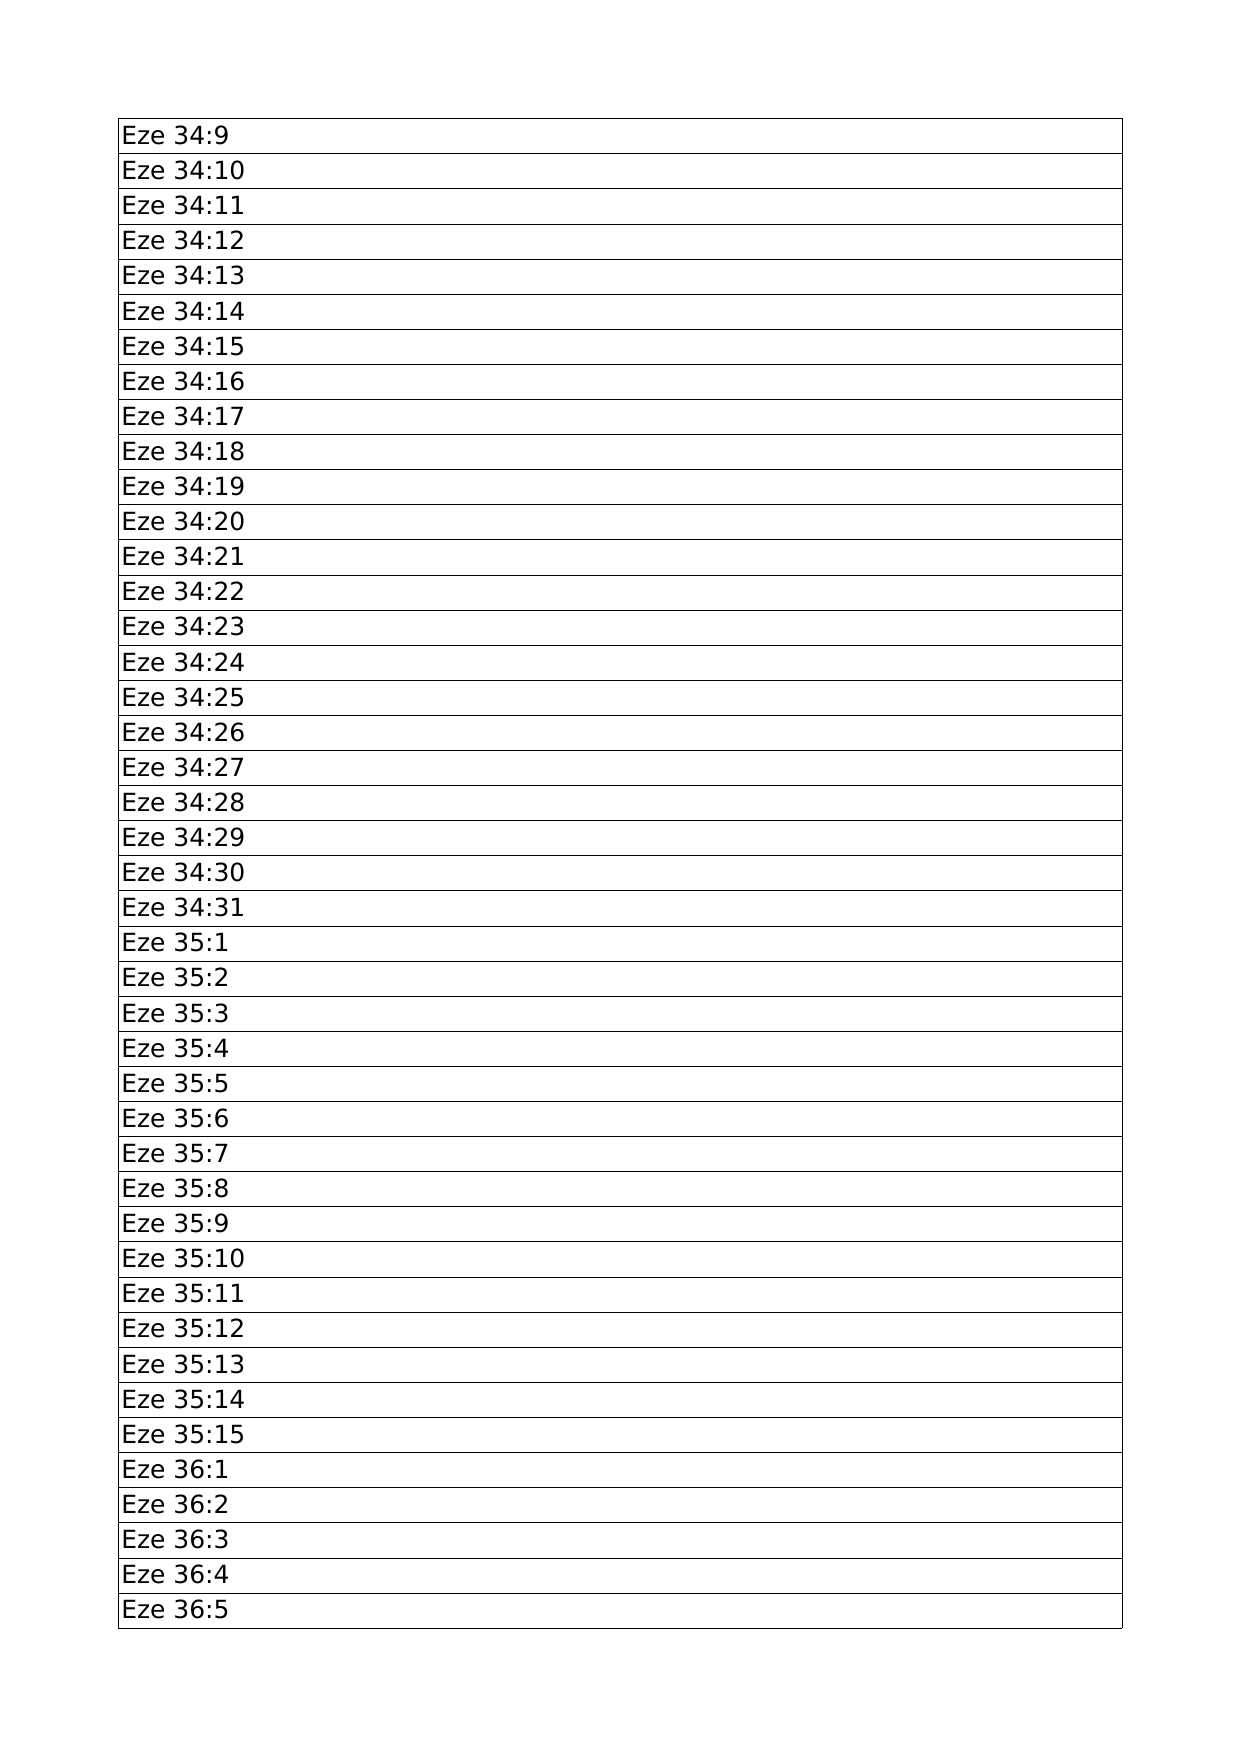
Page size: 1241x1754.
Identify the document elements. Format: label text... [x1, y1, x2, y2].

table_cell Eze 34:21 [119, 540, 1122, 574]
table_cell Eze 34:15 [119, 330, 1122, 364]
table_cell Eze 35:6 [119, 1102, 1122, 1136]
table_cell Eze 36:5 [119, 1594, 1122, 1628]
table_cell Eze 34:28 [119, 786, 1122, 820]
table_cell Eze 34:30 [119, 856, 1122, 890]
table_cell Eze 34:14 [119, 295, 1122, 329]
table_cell Eze 36:3 [119, 1523, 1122, 1557]
table_cell Eze 35:9 [119, 1207, 1122, 1241]
table_cell Eze 35:15 [119, 1418, 1122, 1452]
table_cell Eze 35:1 [119, 927, 1122, 961]
table_cell Eze 34:18 [119, 435, 1122, 469]
table_cell Eze 36:4 [119, 1559, 1122, 1592]
table_cell Eze 34:11 [119, 189, 1122, 223]
table_cell Eze 35:11 [119, 1278, 1122, 1312]
table_cell Eze 34:13 [119, 260, 1122, 294]
table_cell Eze 36:1 [119, 1453, 1122, 1487]
table_cell Eze 34:19 [119, 470, 1122, 504]
table_cell Eze 35:13 [119, 1348, 1122, 1382]
table_cell Eze 34:9 [119, 119, 1122, 153]
table_cell Eze 35:12 [119, 1313, 1122, 1347]
table_cell Eze 34:12 [119, 225, 1122, 258]
table_cell Eze 34:27 [119, 751, 1122, 785]
table_cell Eze 34:20 [119, 505, 1122, 539]
table_cell Eze 35:14 [119, 1383, 1122, 1417]
table_cell Eze 36:2 [119, 1488, 1122, 1522]
table_cell Eze 34:23 [119, 611, 1122, 645]
table_cell Eze 35:5 [119, 1067, 1122, 1101]
table_cell Eze 34:16 [119, 365, 1122, 399]
table_cell Eze 35:8 [119, 1172, 1122, 1206]
table_cell Eze 34:25 [119, 681, 1122, 715]
table_cell Eze 34:26 [119, 716, 1122, 750]
table_cell Eze 34:10 [119, 154, 1122, 188]
table_cell Eze 34:31 [119, 891, 1122, 926]
table_cell Eze 34:17 [119, 400, 1122, 434]
table_cell Eze 35:4 [119, 1032, 1122, 1066]
table_cell Eze 35:3 [119, 997, 1122, 1031]
table_cell Eze 35:2 [119, 962, 1122, 996]
table_cell Eze 35:7 [119, 1137, 1122, 1171]
table_cell Eze 34:22 [119, 576, 1122, 609]
table_cell Eze 34:29 [119, 821, 1122, 855]
table_cell Eze 34:24 [119, 646, 1122, 680]
table_cell Eze 35:10 [119, 1242, 1122, 1277]
